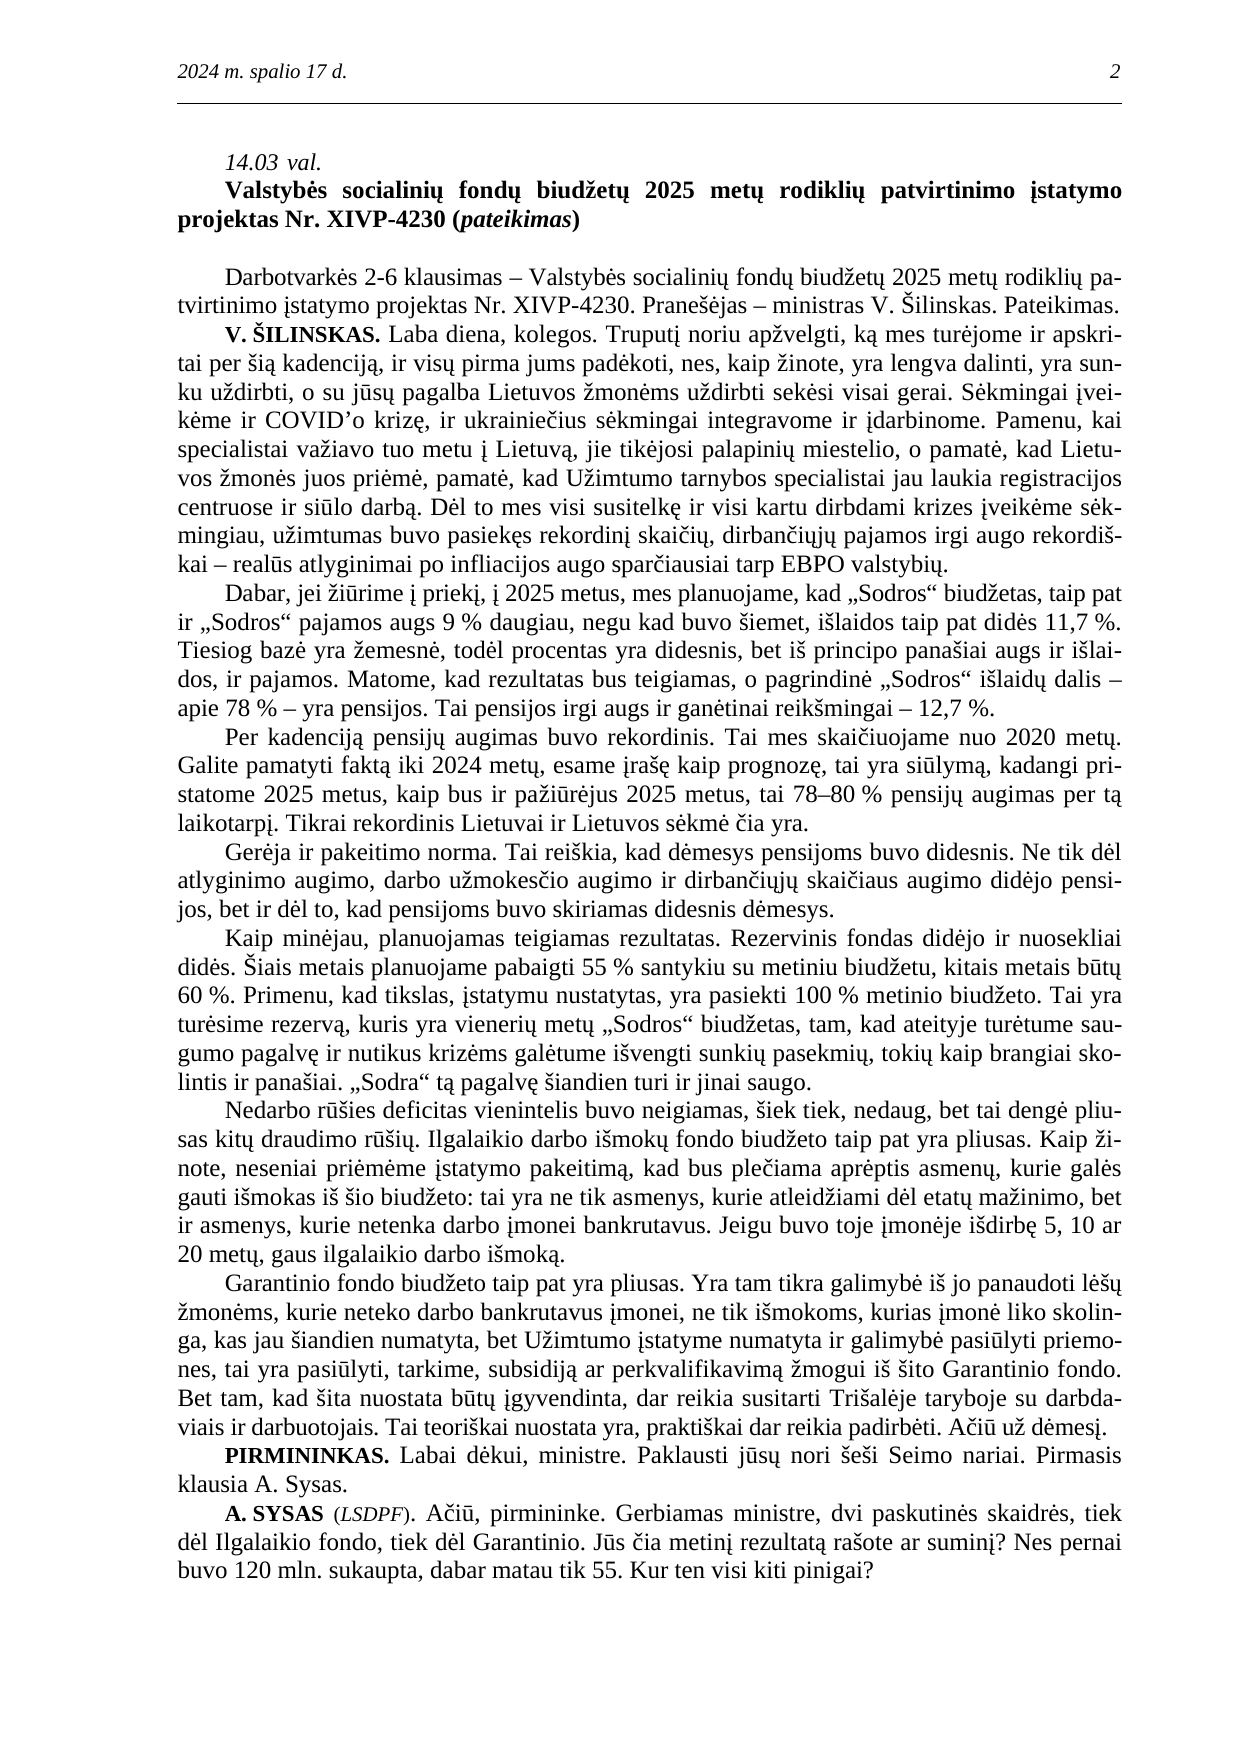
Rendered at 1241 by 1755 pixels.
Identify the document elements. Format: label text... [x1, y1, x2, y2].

text 14.03 val. [224, 148, 1122, 175]
text Kaip mi­nė­jau, pla­nuo­ja­mas tei­gia­mas re­zul­ta­tas. Re­zer­vi­nis fon­das di­dė­jo ir nuo­sek­liai di­dės. Šiais me­tais pla­nuo­ja­me pa­baig­ti 55 % san­ty­kiu su me­ti­niu biu­dže­tu, ki­tais me­tais bū­tų 60 %. Pri­me­nu, kad tiks­las, įsta­ty­mu nu­sta­ty­tas, yra pa­siek­ti 100 % me­ti­nio biu­dže­to. Tai yra tu­rė­si­me re­zer­vą, ku­ris yra vie­ne­rių me­tų „Sod­ros“ biu­dže­tas, tam, kad at­ei­ty­je tu­rė­tu­me sau­gu­mo pa­gal­vę ir nu­ti­kus kri­zėms ga­lė­tu­me iš­veng­ti sun­kių pa­sek­mių, to­kių kaip bran­giai sko­lin­tis ir pa­na­šiai. „Sod­ra“ tą pa­gal­vę šian­dien tu­ri ir ji­nai sau­go. [177, 923, 1122, 1095]
text A. SYSAS (LSDPF). Ačiū, pir­mi­nin­ke. Ger­bia­mas mi­nist­re, dvi pas­ku­ti­nės skaid­rės, tiek dėl Il­ga­lai­kio fon­do, tiek dėl Ga­ran­ti­nio. Jūs čia me­ti­nį re­zul­ta­tą ra­šo­te ar su­mi­nį? Nes per­nai bu­vo 120 mln. su­kaup­ta, da­bar ma­tau tik 55. Kur ten vi­si ki­ti pi­ni­gai? [177, 1498, 1122, 1584]
text PIRMININKAS. La­bai dė­kui, mi­nist­re. Pa­klaus­ti jū­sų no­ri še­ši Sei­mo na­riai. Pir­ma­sis klau­sia A. Sy­sas. [177, 1440, 1122, 1498]
text Vals­ty­bės so­cia­li­nių fon­dų biu­dže­tų 2025 me­tų ro­dik­lių pa­tvir­ti­ni­mo įsta­ty­mo projek­tas Nr. XIVP-4230 (pa­tei­ki­mas) [177, 175, 1122, 233]
text Per ka­den­ci­ją pen­si­jų au­gi­mas bu­vo re­kor­di­nis. Tai mes skai­čiuo­ja­me nuo 2020 me­tų. Ga­li­te pa­ma­ty­ti fak­tą iki 2024 me­tų, esa­me įra­šę kaip prog­no­zę, tai yra siū­ly­mą, ka­dan­gi pri­sta­to­me 2025 me­tus, kaip bus ir pa­žiū­rė­jus 2025 me­tus, tai 78–80 % pen­si­jų au­gi­mas per tą lai­ko­tar­pį. Tik­rai re­kor­di­nis Lie­tu­vai ir Lie­tu­vos sėk­mė čia yra. [177, 722, 1122, 837]
text Dar­bo­tvarkės 2-6 klau­si­mas – Vals­ty­bės so­cia­li­nių fon­dų biu­dže­tų 2025 me­tų ro­dik­lių pa­tvir­ti­ni­mo įsta­ty­mo pro­jek­tas Nr. XIVP-4230. Pra­ne­šė­jas – mi­nist­ras V. Ši­lins­kas. Pa­tei­ki­mas. [177, 262, 1122, 319]
text Ge­rė­ja ir pa­kei­ti­mo nor­ma. Tai reiš­kia, kad dė­me­sys pen­si­joms bu­vo di­des­nis. Ne tik dėl at­ly­gi­ni­mo au­gi­mo, dar­bo už­mo­kes­čio au­gi­mo ir dir­ban­čių­jų skai­čiaus au­gi­mo di­dė­jo pen­si­jos, bet ir dėl to, kad pen­si­joms bu­vo ski­ria­mas di­des­nis dė­me­sys. [177, 837, 1122, 923]
text Ne­dar­bo rū­šies de­fi­ci­tas vie­nin­te­lis bu­vo nei­gia­mas, šiek tiek, ne­daug, bet tai den­gė pliu­sas ki­tų drau­di­mo rū­šių. Il­ga­lai­kio dar­bo iš­mo­kų fon­do biu­dže­to taip pat yra pliu­sas. Kaip ži­no­te, ne­se­niai pri­ėmė­me įsta­ty­mo pa­kei­ti­mą, kad bus ple­čia­ma ap­rėp­tis as­me­nų, ku­rie ga­lės gau­ti iš­mo­kas iš šio biu­dže­to: tai yra ne tik as­me­nys, ku­rie at­lei­džia­mi dėl eta­tų ma­ži­ni­mo, bet ir as­me­nys, ku­rie ne­ten­ka dar­bo įmo­nei ban­kru­ta­vus. Jei­gu bu­vo to­je įmo­nė­je iš­dir­bę 5, 10 ar 20 me­tų, gaus il­ga­lai­kio dar­bo iš­mo­ką. [177, 1095, 1122, 1268]
text Da­bar, jei žiū­ri­me į prie­kį, į 2025 me­tus, mes pla­nuo­ja­me, kad „Sod­ros“ biu­dže­tas, taip pat ir „Sod­ros“ pa­ja­mos augs 9 % dau­giau, ne­gu kad bu­vo šie­met, iš­lai­dos taip pat di­dės 11,7 %. Tie­siog ba­zė yra že­mes­nė, to­dėl pro­cen­tas yra di­des­nis, bet iš prin­ci­po pa­na­šiai augs ir iš­lai­dos, ir pa­ja­mos. Ma­to­me, kad re­zul­ta­tas bus tei­gia­mas, o pa­grin­di­nė „Sod­ros“ iš­lai­dų da­lis – apie 78 % – yra pen­si­jos. Tai pen­si­jos ir­gi augs ir ga­nė­ti­nai reikš­min­gai – 12,7 %. [177, 578, 1122, 722]
text Ga­ran­ti­nio fon­do biu­dže­to taip pat yra pliu­sas. Yra tam tik­ra ga­li­my­bė iš jo pa­nau­do­ti lė­šų žmo­nėms, ku­rie ne­te­ko dar­bo ban­kru­ta­vus įmo­nei, ne tik iš­mo­koms, ku­rias įmo­nė li­ko sko­lin­ga, kas jau šian­dien nu­ma­ty­ta, bet Už­im­tu­mo įsta­ty­me nu­ma­ty­ta ir ga­li­my­bė pa­siū­ly­ti prie­mo­nes, tai yra pa­siū­ly­ti, tar­ki­me, sub­si­di­ją ar per­kva­li­fi­ka­vi­mą žmo­gui iš ši­to Ga­ran­ti­nio fon­do. Bet tam, kad ši­ta nuo­sta­ta bū­tų įgy­ven­din­ta, dar rei­kia su­si­tar­ti Tri­ša­lė­je ta­ry­bo­je su darb­da­viais ir dar­buo­to­jais. Tai te­oriš­kai nuo­sta­ta yra, prak­tiš­kai dar rei­kia pa­dir­bė­ti. Ačiū už dė­me­sį. [177, 1268, 1122, 1440]
text V. ŠILINSKAS. La­ba die­na, ko­le­gos. Tru­pu­tį no­riu ap­žvelg­ti, ką mes tu­rė­jo­me ir ap­skri­tai per šią ka­den­ci­ją, ir vi­sų pir­ma jums pa­dė­ko­ti, nes, kaip ži­no­te, yra leng­va da­lin­ti, yra sun­ku už­dirb­ti, o su jū­sų pa­gal­ba Lie­tu­vos žmo­nėms už­dirb­ti se­kė­si vi­sai ge­rai. Sėk­min­gai įvei­kė­me ir COVID’o kri­zę, ir uk­rai­nie­čius sėk­min­gai in­teg­ra­vo­me ir įdar­bi­no­me. Pa­me­nu, kai spe­cia­lis­tai va­žia­vo tuo me­tu į Lie­tu­vą, jie ti­kė­jo­si pa­la­pi­nių mies­te­lio, o pa­ma­tė, kad Lie­tu­vos žmo­nės juos pri­ėmė, pa­ma­tė, kad Už­im­tu­mo tar­ny­bos spe­cia­lis­tai jau lau­kia re­gist­ra­ci­jos cen­truo­se ir siū­lo dar­bą. Dėl to mes vi­si su­si­tel­kę ir vi­si kar­tu dirb­da­mi kri­zes įvei­kė­me sėk­min­giau, už­im­tu­mas bu­vo pa­sie­kęs re­kor­di­nį skai­čių, dir­ban­čių­jų pa­ja­mos ir­gi au­go re­kor­diš­kai – re­a­lūs at­ly­gi­ni­mai po in­flia­ci­jos au­go spar­čiau­siai tarp EBPO vals­ty­bių. [177, 319, 1122, 578]
